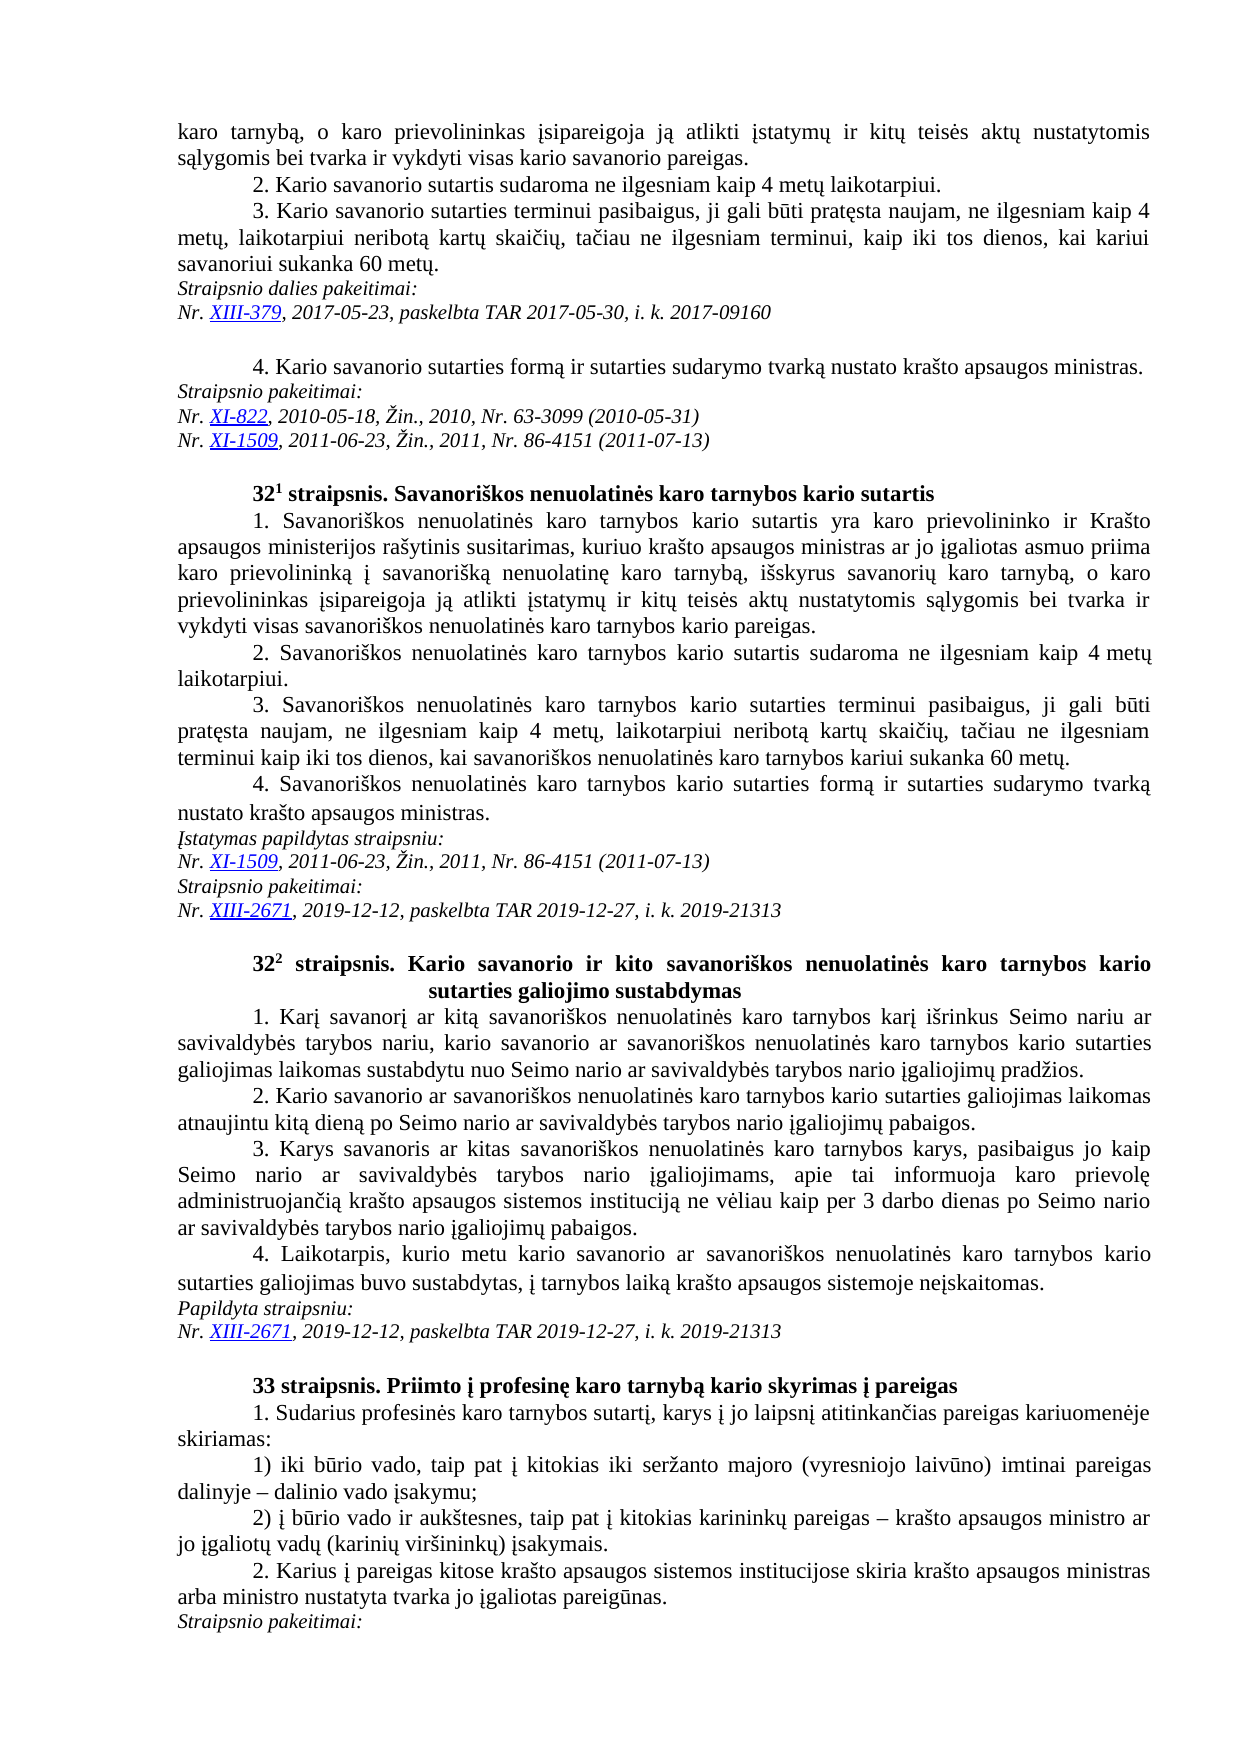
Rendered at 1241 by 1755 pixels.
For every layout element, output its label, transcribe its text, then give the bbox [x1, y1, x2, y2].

text 322 straipsnis. Kario savanorio ir kito savanoriškos nenuolatinės karo tarnybos kario sutarties galiojimo sustabdymas [252, 950, 1152, 1003]
text 4. Laikotarpis, kurio metu kario savanorio ar savanoriškos nenuolatinės karo tarnybos kario sutarties galiojimas buvo sustabdytas, į tarnybos laiką krašto apsaugos sistemoje neįskaitomas. [177, 1240, 1152, 1295]
text Įstatymas papildytas straipsniu: [177, 825, 1152, 849]
text Nr. XIII-2671, 2019-12-12, paskelbta TAR 2019-12-27, i. k. 2019-21313 [177, 898, 1152, 922]
text Papildyta straipsniu: [177, 1295, 1152, 1319]
text 2. Kario savanorio sutartis sudaroma ne ilgesniam kaip 4 metų laikotarpiui. [177, 171, 1152, 197]
text 3. Kario savanorio sutarties terminui pasibaigus, ji gali būti pratęsta naujam, ne ilgesniam kaip 4 metų, laikotarpiui neribotą kartų skaičių, tačiau ne ilgesniam terminui, kaip iki tos dienos, kai kariui savanoriui sukanka 60 metų. [177, 197, 1152, 276]
text 1. Sudarius profesinės karo tarnybos sutartį, karys į jo laipsnį atitinkančias pareigas kariuomenėje skiriamas: [177, 1399, 1152, 1451]
text Straipsnio pakeitimai: [177, 379, 1152, 403]
text Nr. XI-1509, 2011-06-23, Žin., 2011, Nr. 86-4151 (2011-07-13) [177, 428, 1152, 452]
text karo tarnybą, o karo prievolininkas įsipareigoja ją atlikti įstatymų ir kitų teisės aktų nustatytomis sąlygomis bei tvarka ir vykdyti visas kario savanorio pareigas. [177, 118, 1152, 171]
text 33 straipsnis. Priimto į profesinę karo tarnybą kario skyrimas į pareigas [177, 1372, 1152, 1399]
text 2. Kario savanorio ar savanoriškos nenuolatinės karo tarnybos kario sutarties galiojimas laikomas atnaujintu kitą dieną po Seimo nario ar savivaldybės tarybos nario įgaliojimų pabaigos. [177, 1082, 1152, 1135]
text Straipsnio dalies pakeitimai: [177, 276, 1152, 300]
text Nr. XI-1509, 2011-06-23, Žin., 2011, Nr. 86-4151 (2011-07-13) [177, 849, 1152, 873]
text Nr. XIII-379, 2017-05-23, paskelbta TAR 2017-05-30, i. k. 2017-09160 [177, 300, 1152, 324]
text 2. Savanoriškos nenuolatinės karo tarnybos kario sutartis sudaroma ne ilgesniam kaip 4 metų laikotarpiui. [177, 638, 1152, 691]
text 1. Savanoriškos nenuolatinės karo tarnybos kario sutartis yra karo prievolininko ir Krašto apsaugos ministerijos rašytinis susitarimas, kuriuo krašto apsaugos ministras ar jo įgaliotas asmuo priima karo prievolininką į savanorišką nenuolatinę karo tarnybą, išskyrus savanorių karo tarnybą, o karo prievolininkas įsipareigoja ją atlikti įstatymų ir kitų teisės aktų nustatytomis sąlygomis bei tvarka ir vykdyti visas savanoriškos nenuolatinės karo tarnybos kario pareigas. [177, 507, 1152, 638]
text 4. Kario savanorio sutarties formą ir sutarties sudarymo tvarką nustato krašto apsaugos ministras. [177, 353, 1152, 379]
text 2) į būrio vado ir aukštesnes, taip pat į kitokias karininkų pareigas – krašto apsaugos ministro ar jo įgaliotų vadų (karinių viršininkų) įsakymais. [177, 1504, 1152, 1557]
text Nr. XI-822, 2010-05-18, Žin., 2010, Nr. 63-3099 (2010-05-31) [177, 403, 1152, 428]
text 3. Karys savanoris ar kitas savanoriškos nenuolatinės karo tarnybos karys, pasibaigus jo kaip Seimo nario ar savivaldybės tarybos nario įgaliojimams, apie tai informuoja karo prievolę administruojančią krašto apsaugos sistemos instituciją ne vėliau kaip per 3 darbo dienas po Seimo nario ar savivaldybės tarybos nario įgaliojimų pabaigos. [177, 1135, 1152, 1240]
text 2. Karius į pareigas kitose krašto apsaugos sistemos institucijose skiria krašto apsaugos ministras arba ministro nustatyta tvarka jo įgaliotas pareigūnas. [177, 1557, 1152, 1609]
text Straipsnio pakeitimai: [177, 1609, 1152, 1633]
text 3. Savanoriškos nenuolatinės karo tarnybos kario sutarties terminui pasibaigus, ji gali būti pratęsta naujam, ne ilgesniam kaip 4 metų, laikotarpiui neribotą kartų skaičių, tačiau ne ilgesniam terminui kaip iki tos dienos, kai savanoriškos nenuolatinės karo tarnybos kariui sukanka 60 metų. [177, 691, 1152, 770]
text Straipsnio pakeitimai: [177, 873, 1152, 898]
text Nr. XIII-2671, 2019-12-12, paskelbta TAR 2019-12-27, i. k. 2019-21313 [177, 1319, 1152, 1343]
text 321 straipsnis. Savanoriškos nenuolatinės karo tarnybos kario sutartis [177, 480, 1152, 507]
text 1) iki būrio vado, taip pat į kitokias iki seržanto majoro (vyresniojo laivūno) imtinai pareigas dalinyje – dalinio vado įsakymu; [177, 1451, 1152, 1504]
text 1. Karį savanorį ar kitą savanoriškos nenuolatinės karo tarnybos karį išrinkus Seimo nariu ar savivaldybės tarybos nariu, kario savanorio ar savanoriškos nenuolatinės karo tarnybos kario sutarties galiojimas laikomas sustabdytu nuo Seimo nario ar savivaldybės tarybos nario įgaliojimų pradžios. [177, 1003, 1152, 1082]
text 4. Savanoriškos nenuolatinės karo tarnybos kario sutarties formą ir sutarties sudarymo tvarką nustato krašto apsaugos ministras. [177, 770, 1152, 825]
